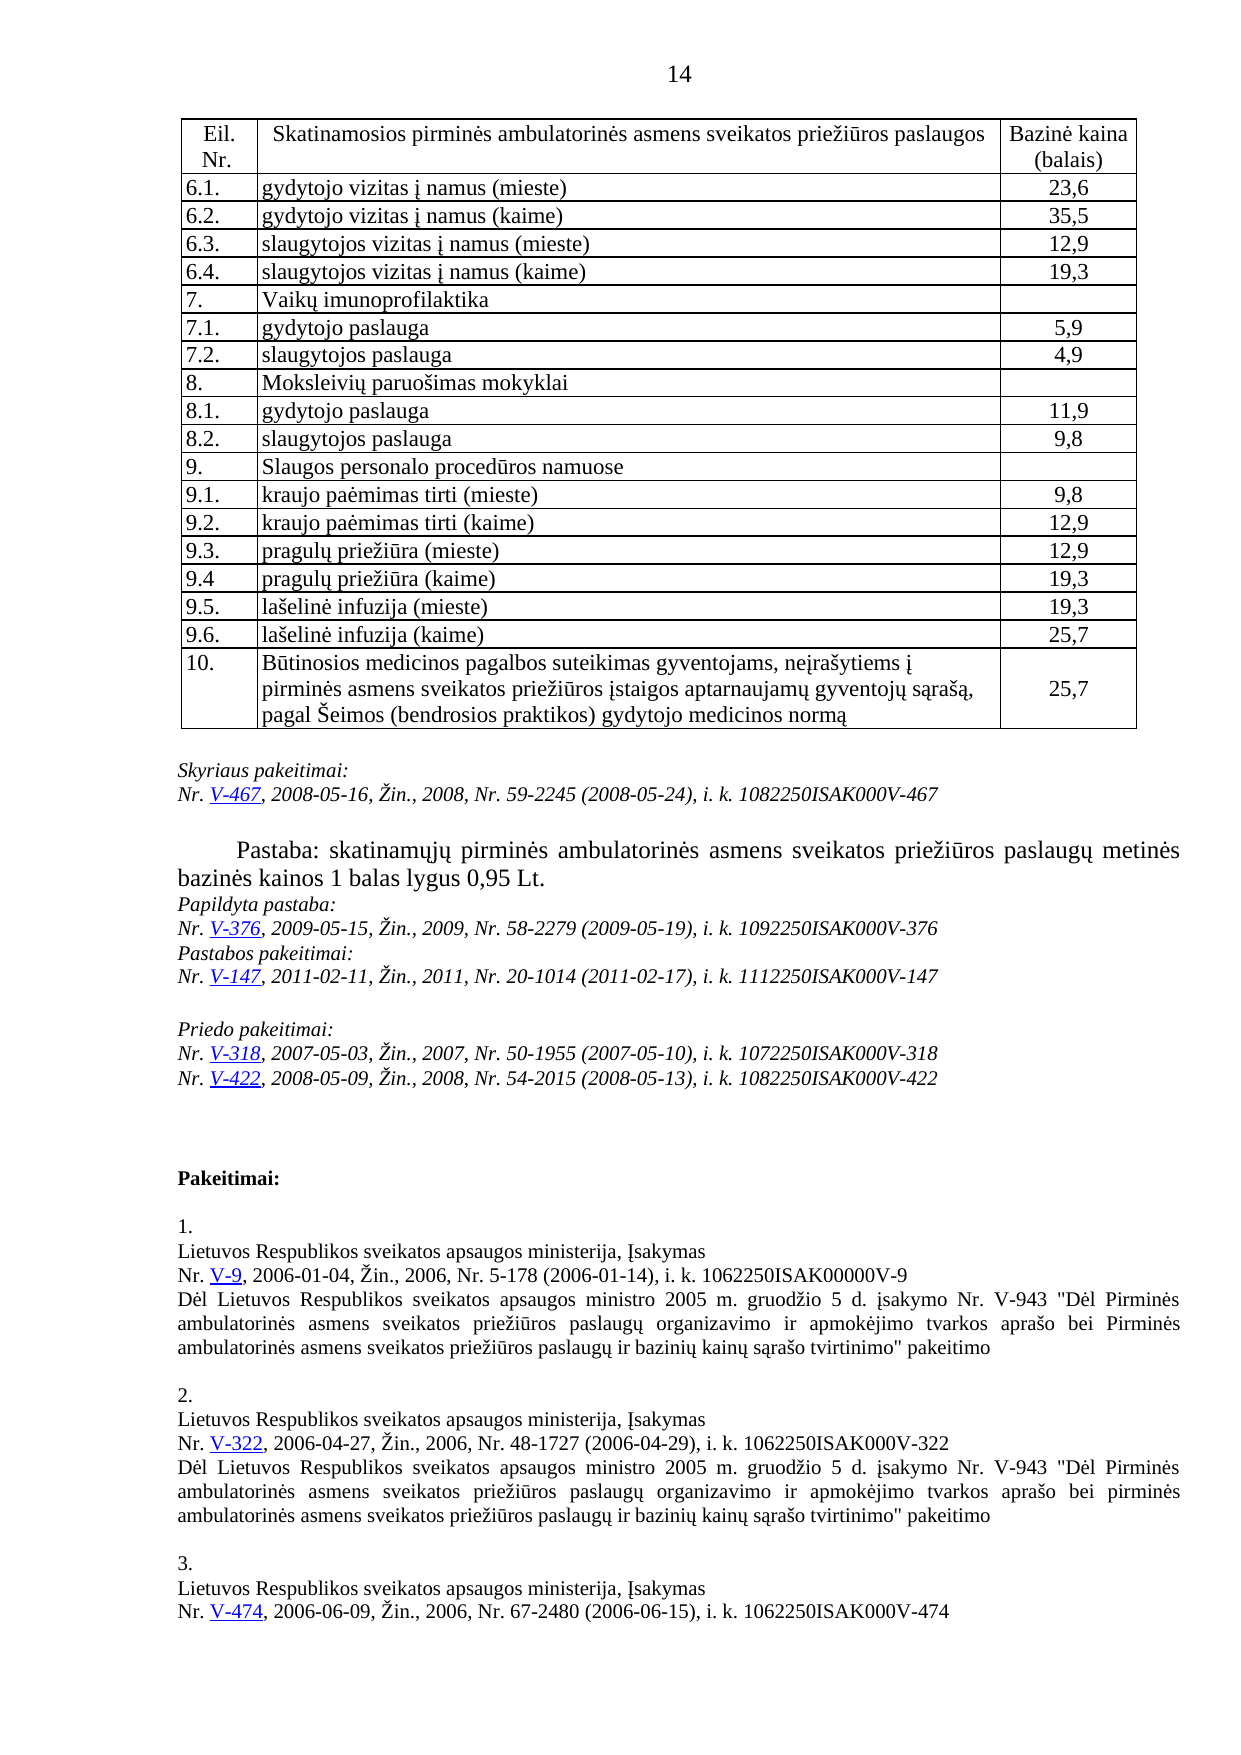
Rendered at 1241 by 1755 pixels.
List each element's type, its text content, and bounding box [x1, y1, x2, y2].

text Pastaba: skatinamųjų pirminės ambulatorinės asmens sveikatos priežiūros paslaugų metinės bazinės kainos 1 balas lygus 0,95 Lt. [177, 835, 1181, 892]
text Nr. V-467, 2008-05-16, Žin., 2008, Nr. 59-2245 (2008-05-24), i. k. 1082250ISAK000V-467 [177, 782, 1181, 806]
table_cell slaugytojos vizitas į namus (mieste) [258, 230, 1000, 256]
table_cell 8.1. [182, 397, 257, 424]
table_cell 9.4 [182, 565, 257, 591]
table_header Bazinė kaina (balais) [1001, 120, 1136, 172]
table_cell 9.1. [182, 481, 257, 507]
table_cell 19,3 [1001, 565, 1136, 591]
text Nr. V-147, 2011-02-11, Žin., 2011, Nr. 20-1014 (2011-02-17), i. k. 1112250ISAK000V-147 [177, 964, 1181, 988]
table_cell 9.3. [182, 537, 257, 563]
text Papildyta pastaba: [177, 892, 1181, 916]
text Nr. V-318, 2007-05-03, Žin., 2007, Nr. 50-1955 (2007-05-10), i. k. 1072250ISAK000V-318 [177, 1041, 1181, 1065]
table_cell lašelinė infuzija (mieste) [258, 593, 1000, 619]
table_cell 8.2. [182, 425, 257, 452]
table_cell slaugytojos paslauga [258, 342, 1000, 368]
text Lietuvos Respublikos sveikatos apsaugos ministerija, Įsakymas [177, 1575, 1181, 1599]
table_cell slaugytojos vizitas į namus (kaime) [258, 258, 1000, 284]
table_cell kraujo paėmimas tirti (kaime) [258, 509, 1000, 535]
text Dėl Lietuvos Respublikos sveikatos apsaugos ministro 2005 m. gruodžio 5 d. įsakymo Nr. V-943 "Dėl Pirminės ambulatorinės asmens sveikatos priežiūros paslaugų organizavimo ir apmokėjimo tvarkos aprašo bei pirminės ambulatorinės asmens sveikatos priežiūros paslaugų ir bazinių kainų sąrašo tvirtinimo" pakeitimo [177, 1455, 1181, 1527]
table_cell 11,9 [1001, 397, 1136, 424]
text Lietuvos Respublikos sveikatos apsaugos ministerija, Įsakymas [177, 1407, 1181, 1431]
text Pakeitimai: [177, 1166, 1181, 1190]
table_cell slaugytojos paslauga [258, 425, 1000, 452]
table_cell 9.6. [182, 621, 257, 647]
table_cell 7. [182, 286, 257, 312]
table_cell 25,7 [1001, 621, 1136, 647]
table_cell gydytojo vizitas į namus (kaime) [258, 202, 1000, 228]
table_cell Būtinosios medicinos pagalbos suteikimas gyventojams, neįrašytiems į pirminės asmens sveikatos priežiūros įstaigos aptarnaujamų gyventojų sąrašą, pagal Šeimos (bendrosios praktikos) gydytojo medicinos normą [258, 649, 1000, 728]
table_cell 9. [182, 453, 257, 479]
table_cell 12,9 [1001, 509, 1136, 535]
table_cell [1001, 286, 1136, 312]
text Skyriaus pakeitimai: [177, 758, 1181, 782]
table_cell 12,9 [1001, 537, 1136, 563]
text 3. [177, 1551, 1181, 1575]
table_cell 12,9 [1001, 230, 1136, 256]
table_cell lašelinė infuzija (kaime) [258, 621, 1000, 647]
text 1. [177, 1214, 1181, 1238]
table_cell pragulų priežiūra (kaime) [258, 565, 1000, 591]
table_cell 7.2. [182, 342, 257, 368]
table_header Eil. Nr. [182, 120, 257, 172]
table_cell 10. [182, 649, 257, 728]
table_cell 4,9 [1001, 342, 1136, 368]
table_cell 9,8 [1001, 425, 1136, 452]
text Nr. V-322, 2006-04-27, Žin., 2006, Nr. 48-1727 (2006-04-29), i. k. 1062250ISAK000V-322 [177, 1431, 1181, 1455]
table_cell 19,3 [1001, 258, 1136, 284]
table_header Skatinamosios pirminės ambulatorinės asmens sveikatos priežiūros paslaugos [258, 120, 1000, 172]
text Dėl Lietuvos Respublikos sveikatos apsaugos ministro 2005 m. gruodžio 5 d. įsakymo Nr. V-943 "Dėl Pirminės ambulatorinės asmens sveikatos priežiūros paslaugų organizavimo ir apmokėjimo tvarkos aprašo bei Pirminės ambulatorinės asmens sveikatos priežiūros paslaugų ir bazinių kainų sąrašo tvirtinimo" pakeitimo [177, 1287, 1181, 1359]
table_cell [1001, 453, 1136, 479]
table_cell 35,5 [1001, 202, 1136, 228]
table_cell 9.2. [182, 509, 257, 535]
table_cell 7.1. [182, 314, 257, 340]
table_cell gydytojo paslauga [258, 397, 1000, 424]
table_cell 25,7 [1001, 649, 1136, 728]
table_cell 23,6 [1001, 174, 1136, 200]
table_cell 6.3. [182, 230, 257, 256]
table_cell 6.4. [182, 258, 257, 284]
text 2. [177, 1383, 1181, 1407]
table_cell kraujo paėmimas tirti (mieste) [258, 481, 1000, 507]
table_cell 9.5. [182, 593, 257, 619]
text Nr. V-422, 2008-05-09, Žin., 2008, Nr. 54-2015 (2008-05-13), i. k. 1082250ISAK000V-422 [177, 1065, 1181, 1089]
text Pastabos pakeitimai: [177, 940, 1181, 964]
text Nr. V-9, 2006-01-04, Žin., 2006, Nr. 5-178 (2006-01-14), i. k. 1062250ISAK00000V-9 [177, 1263, 1181, 1287]
table_cell gydytojo vizitas į namus (mieste) [258, 174, 1000, 200]
table_cell 9,8 [1001, 481, 1136, 507]
table_cell 6.2. [182, 202, 257, 228]
table_cell [1001, 370, 1136, 396]
text Nr. V-474, 2006-06-09, Žin., 2006, Nr. 67-2480 (2006-06-15), i. k. 1062250ISAK000V-474 [177, 1599, 1181, 1623]
table_cell 19,3 [1001, 593, 1136, 619]
text Priedo pakeitimai: [177, 1017, 1181, 1041]
table_cell gydytojo paslauga [258, 314, 1000, 340]
text Lietuvos Respublikos sveikatos apsaugos ministerija, Įsakymas [177, 1238, 1181, 1263]
table_cell pragulų priežiūra (mieste) [258, 537, 1000, 563]
text Nr. V-376, 2009-05-15, Žin., 2009, Nr. 58-2279 (2009-05-19), i. k. 1092250ISAK000V-376 [177, 916, 1181, 940]
table_cell Slaugos personalo procedūros namuose [258, 453, 1000, 479]
table_cell 6.1. [182, 174, 257, 200]
table_cell 5,9 [1001, 314, 1136, 340]
table_cell 8. [182, 370, 257, 396]
table_cell Vaikų imunoprofilaktika [258, 286, 1000, 312]
table_cell Moksleivių paruošimas mokyklai [258, 370, 1000, 396]
